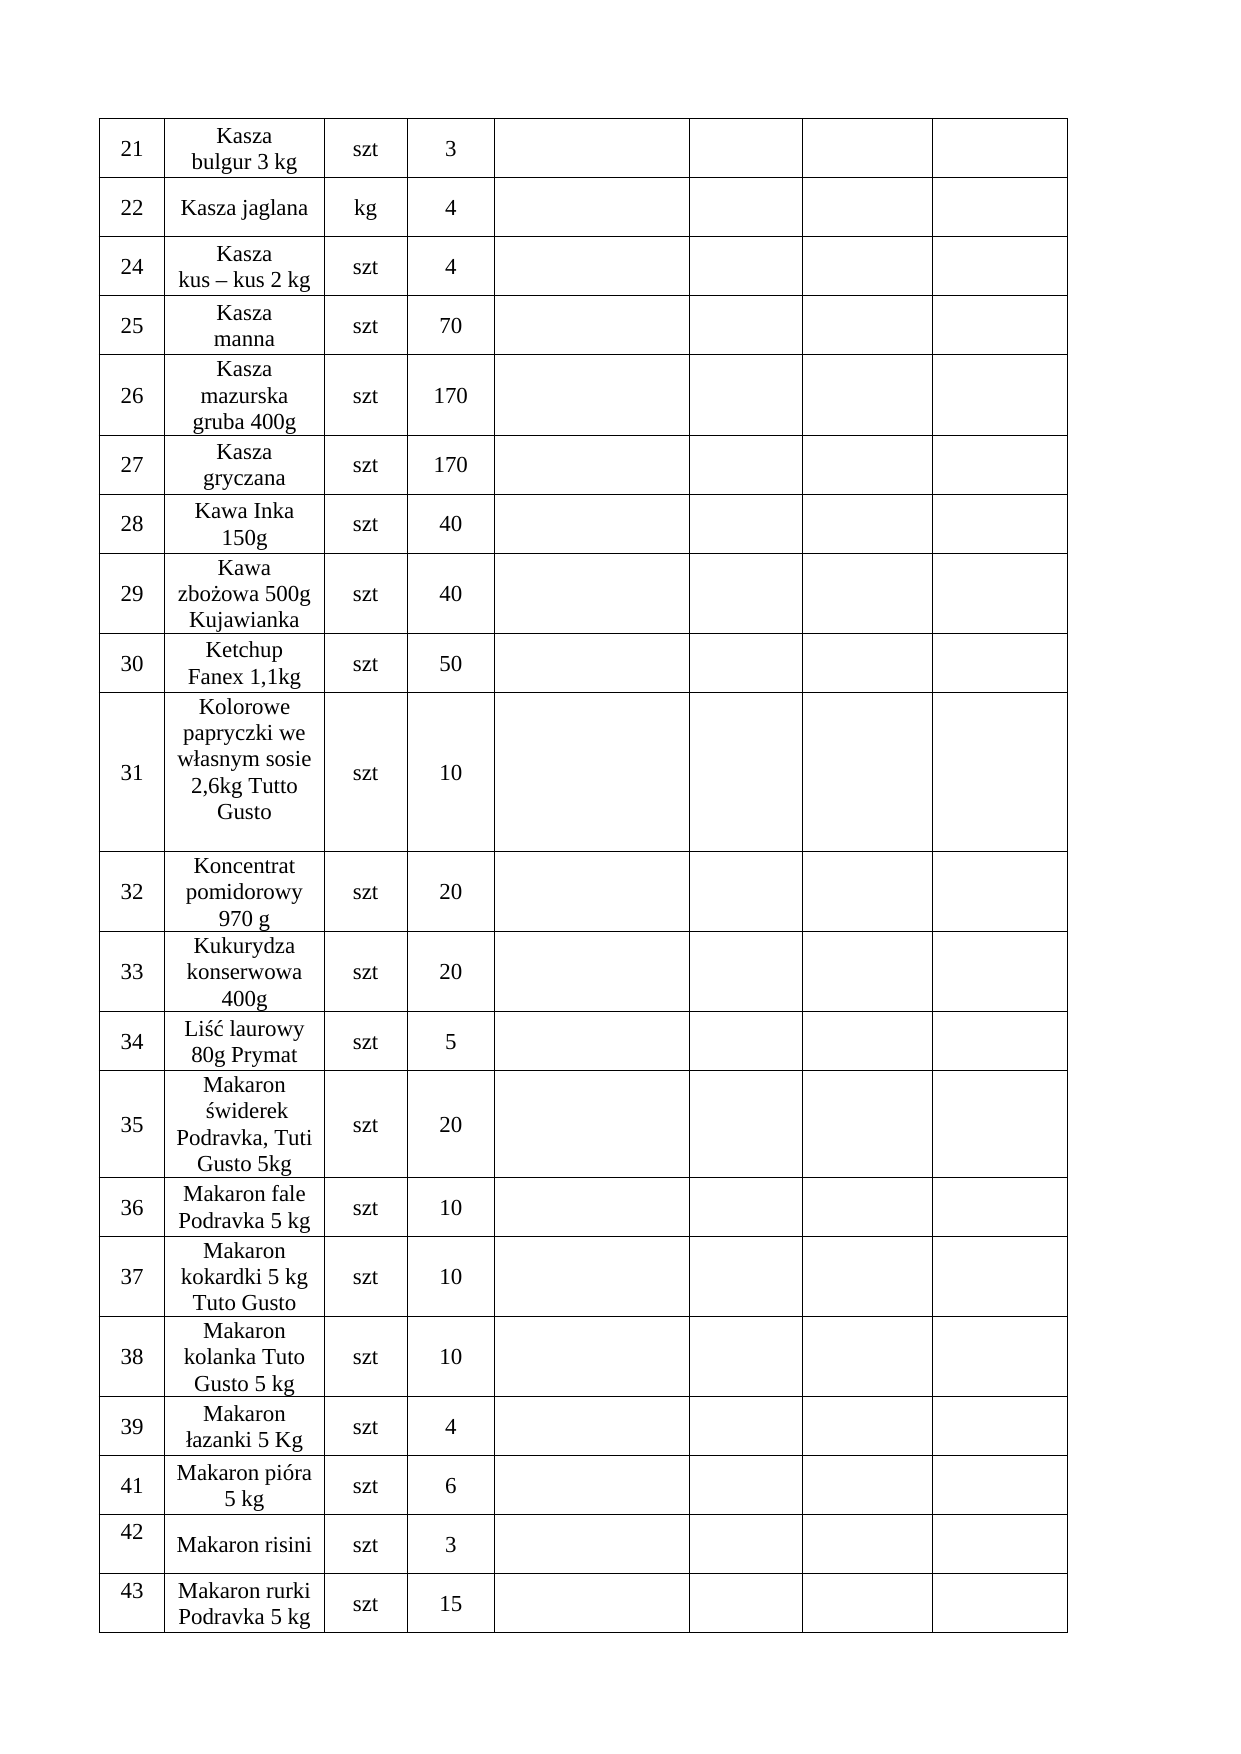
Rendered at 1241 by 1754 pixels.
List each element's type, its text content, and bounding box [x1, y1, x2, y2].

table_cell 6 [408, 1456, 494, 1514]
table_cell 36 [100, 1178, 164, 1236]
table_cell szt [325, 1515, 407, 1573]
table_cell [803, 296, 932, 354]
table_cell 22 [100, 178, 164, 236]
table_cell szt [325, 436, 407, 493]
table_cell 31 [100, 693, 164, 851]
table_cell [495, 296, 689, 354]
table_cell [933, 693, 1067, 851]
table_cell szt [325, 355, 407, 434]
table_cell [690, 1071, 802, 1177]
table_cell [495, 1071, 689, 1177]
table_cell [495, 554, 689, 633]
table_cell 4 [408, 1397, 494, 1455]
table_cell 42 [100, 1515, 164, 1573]
table_cell [933, 1071, 1067, 1177]
table_cell [933, 495, 1067, 553]
table_cell Makaron risini [165, 1515, 324, 1573]
table_cell [803, 634, 932, 692]
table_cell [803, 1178, 932, 1236]
table_cell 10 [408, 1317, 494, 1396]
table_cell [690, 178, 802, 236]
table_cell szt [325, 693, 407, 851]
table_cell [690, 932, 802, 1011]
table_cell [803, 1397, 932, 1455]
table_cell Liść laurowy 80g Prymat [165, 1012, 324, 1070]
table_cell [690, 1012, 802, 1070]
table_cell 10 [408, 1237, 494, 1316]
table_cell 170 [408, 436, 494, 493]
table_cell 33 [100, 932, 164, 1011]
table_cell [495, 355, 689, 434]
table_cell szt [325, 554, 407, 633]
table_cell Makaron rurki Podravka 5 kg [165, 1574, 324, 1632]
table_cell [495, 1456, 689, 1514]
table_cell [803, 1012, 932, 1070]
table_cell 32 [100, 852, 164, 931]
table_cell 50 [408, 634, 494, 692]
table_cell [690, 237, 802, 295]
table_cell [933, 1012, 1067, 1070]
table_cell [690, 693, 802, 851]
table_cell [690, 1178, 802, 1236]
table_cell [803, 1515, 932, 1573]
table_cell szt [325, 1397, 407, 1455]
table_cell Kasza mazurska gruba 400g [165, 355, 324, 434]
table_cell szt [325, 932, 407, 1011]
table_cell [495, 1178, 689, 1236]
table_cell [495, 495, 689, 553]
table_cell [933, 1317, 1067, 1396]
table_cell 35 [100, 1071, 164, 1177]
table_cell [690, 495, 802, 553]
table_cell 5 [408, 1012, 494, 1070]
table_cell 3 [408, 1515, 494, 1573]
table_cell [933, 178, 1067, 236]
table_cell [690, 1515, 802, 1573]
table_cell 26 [100, 355, 164, 434]
table_cell [803, 693, 932, 851]
table_cell 15 [408, 1574, 494, 1632]
table_cell 27 [100, 436, 164, 493]
table_cell [803, 1456, 932, 1514]
table_cell 10 [408, 693, 494, 851]
table_cell [933, 119, 1067, 177]
table_cell [690, 1456, 802, 1514]
table_cell szt [325, 852, 407, 931]
table_cell [803, 355, 932, 434]
table_cell Kasza manna [165, 296, 324, 354]
table_cell Koncentrat pomidorowy 970 g [165, 852, 324, 931]
table_cell [933, 1178, 1067, 1236]
table_cell [495, 932, 689, 1011]
table_cell Makaron łazanki 5 Kg [165, 1397, 324, 1455]
table_cell [803, 932, 932, 1011]
table_cell [495, 693, 689, 851]
table_cell [803, 237, 932, 295]
table_cell [495, 634, 689, 692]
table_cell 30 [100, 634, 164, 692]
table_cell Makaron kokardki 5 kg Tuto Gusto [165, 1237, 324, 1316]
table_cell Ketchup Fanex 1,1kg [165, 634, 324, 692]
table_cell [495, 178, 689, 236]
table_cell Makaron fale Podravka 5 kg [165, 1178, 324, 1236]
table_cell szt [325, 119, 407, 177]
table_cell 29 [100, 554, 164, 633]
table_cell [933, 436, 1067, 493]
table_cell [933, 932, 1067, 1011]
table_cell [803, 495, 932, 553]
table_cell Makaron świderek Podravka, Tuti Gusto 5kg [165, 1071, 324, 1177]
table_cell 37 [100, 1237, 164, 1316]
table_cell 24 [100, 237, 164, 295]
table_cell [933, 554, 1067, 633]
table_cell szt [325, 237, 407, 295]
table_cell [690, 634, 802, 692]
table_cell 41 [100, 1456, 164, 1514]
table_cell Kasza bulgur 3 kg [165, 119, 324, 177]
table_cell 38 [100, 1317, 164, 1396]
table_cell szt [325, 634, 407, 692]
table_cell [803, 1317, 932, 1396]
table_cell [495, 237, 689, 295]
table_cell 20 [408, 1071, 494, 1177]
table_cell szt [325, 1012, 407, 1070]
table_cell [933, 852, 1067, 931]
table_cell Kawa Inka 150g [165, 495, 324, 553]
table_cell Kolorowe papryczki we własnym sosie 2,6kg Tutto Gusto [165, 693, 324, 851]
table_cell Kawa zbożowa 500g Kujawianka [165, 554, 324, 633]
table_cell 4 [408, 237, 494, 295]
table_cell szt [325, 1237, 407, 1316]
table_cell [690, 296, 802, 354]
table_cell [690, 436, 802, 493]
table_cell [933, 634, 1067, 692]
table_cell [933, 1574, 1067, 1632]
table_cell 20 [408, 932, 494, 1011]
table_cell szt [325, 1456, 407, 1514]
table_cell [495, 852, 689, 931]
table_cell szt [325, 1071, 407, 1177]
table_cell [933, 237, 1067, 295]
table_cell [690, 852, 802, 931]
table_cell [933, 1397, 1067, 1455]
table_cell Kasza kus – kus 2 kg [165, 237, 324, 295]
table_cell [495, 119, 689, 177]
table_cell [803, 1071, 932, 1177]
table_cell [933, 1237, 1067, 1316]
table_cell [495, 1397, 689, 1455]
table_cell [933, 296, 1067, 354]
table_cell [495, 1237, 689, 1316]
table_cell [690, 355, 802, 434]
table_cell 25 [100, 296, 164, 354]
table_cell 3 [408, 119, 494, 177]
table_cell Makaron pióra 5 kg [165, 1456, 324, 1514]
table_cell [690, 554, 802, 633]
table_cell [690, 1574, 802, 1632]
table_cell Kukurydza konserwowa 400g [165, 932, 324, 1011]
table_cell 28 [100, 495, 164, 553]
table_cell [803, 1574, 932, 1632]
table_cell [495, 436, 689, 493]
table_cell szt [325, 1178, 407, 1236]
table_cell 40 [408, 495, 494, 553]
table_cell [690, 1397, 802, 1455]
table_cell 4 [408, 178, 494, 236]
table_cell [803, 852, 932, 931]
table_cell [803, 119, 932, 177]
table_cell 20 [408, 852, 494, 931]
table_cell 10 [408, 1178, 494, 1236]
table_cell szt [325, 1574, 407, 1632]
table_cell szt [325, 1317, 407, 1396]
table_cell Makaron kolanka Tuto Gusto 5 kg [165, 1317, 324, 1396]
table_cell [690, 119, 802, 177]
table_cell szt [325, 296, 407, 354]
table_cell Kasza jaglana [165, 178, 324, 236]
table_cell [933, 1456, 1067, 1514]
table_cell 39 [100, 1397, 164, 1455]
table_cell [495, 1574, 689, 1632]
table_cell 43 [100, 1574, 164, 1632]
table_cell [495, 1012, 689, 1070]
table_cell [690, 1237, 802, 1316]
table_cell kg [325, 178, 407, 236]
table_cell [803, 436, 932, 493]
table_cell [803, 554, 932, 633]
table_cell Kasza gryczana [165, 436, 324, 493]
table_cell 34 [100, 1012, 164, 1070]
table_cell [933, 355, 1067, 434]
table_cell 21 [100, 119, 164, 177]
table_cell 170 [408, 355, 494, 434]
table_cell szt [325, 495, 407, 553]
table_cell [803, 178, 932, 236]
table_cell [690, 1317, 802, 1396]
table_cell [495, 1515, 689, 1573]
table_cell [495, 1317, 689, 1396]
table_cell 70 [408, 296, 494, 354]
table_cell 40 [408, 554, 494, 633]
table_cell [933, 1515, 1067, 1573]
table_cell [803, 1237, 932, 1316]
